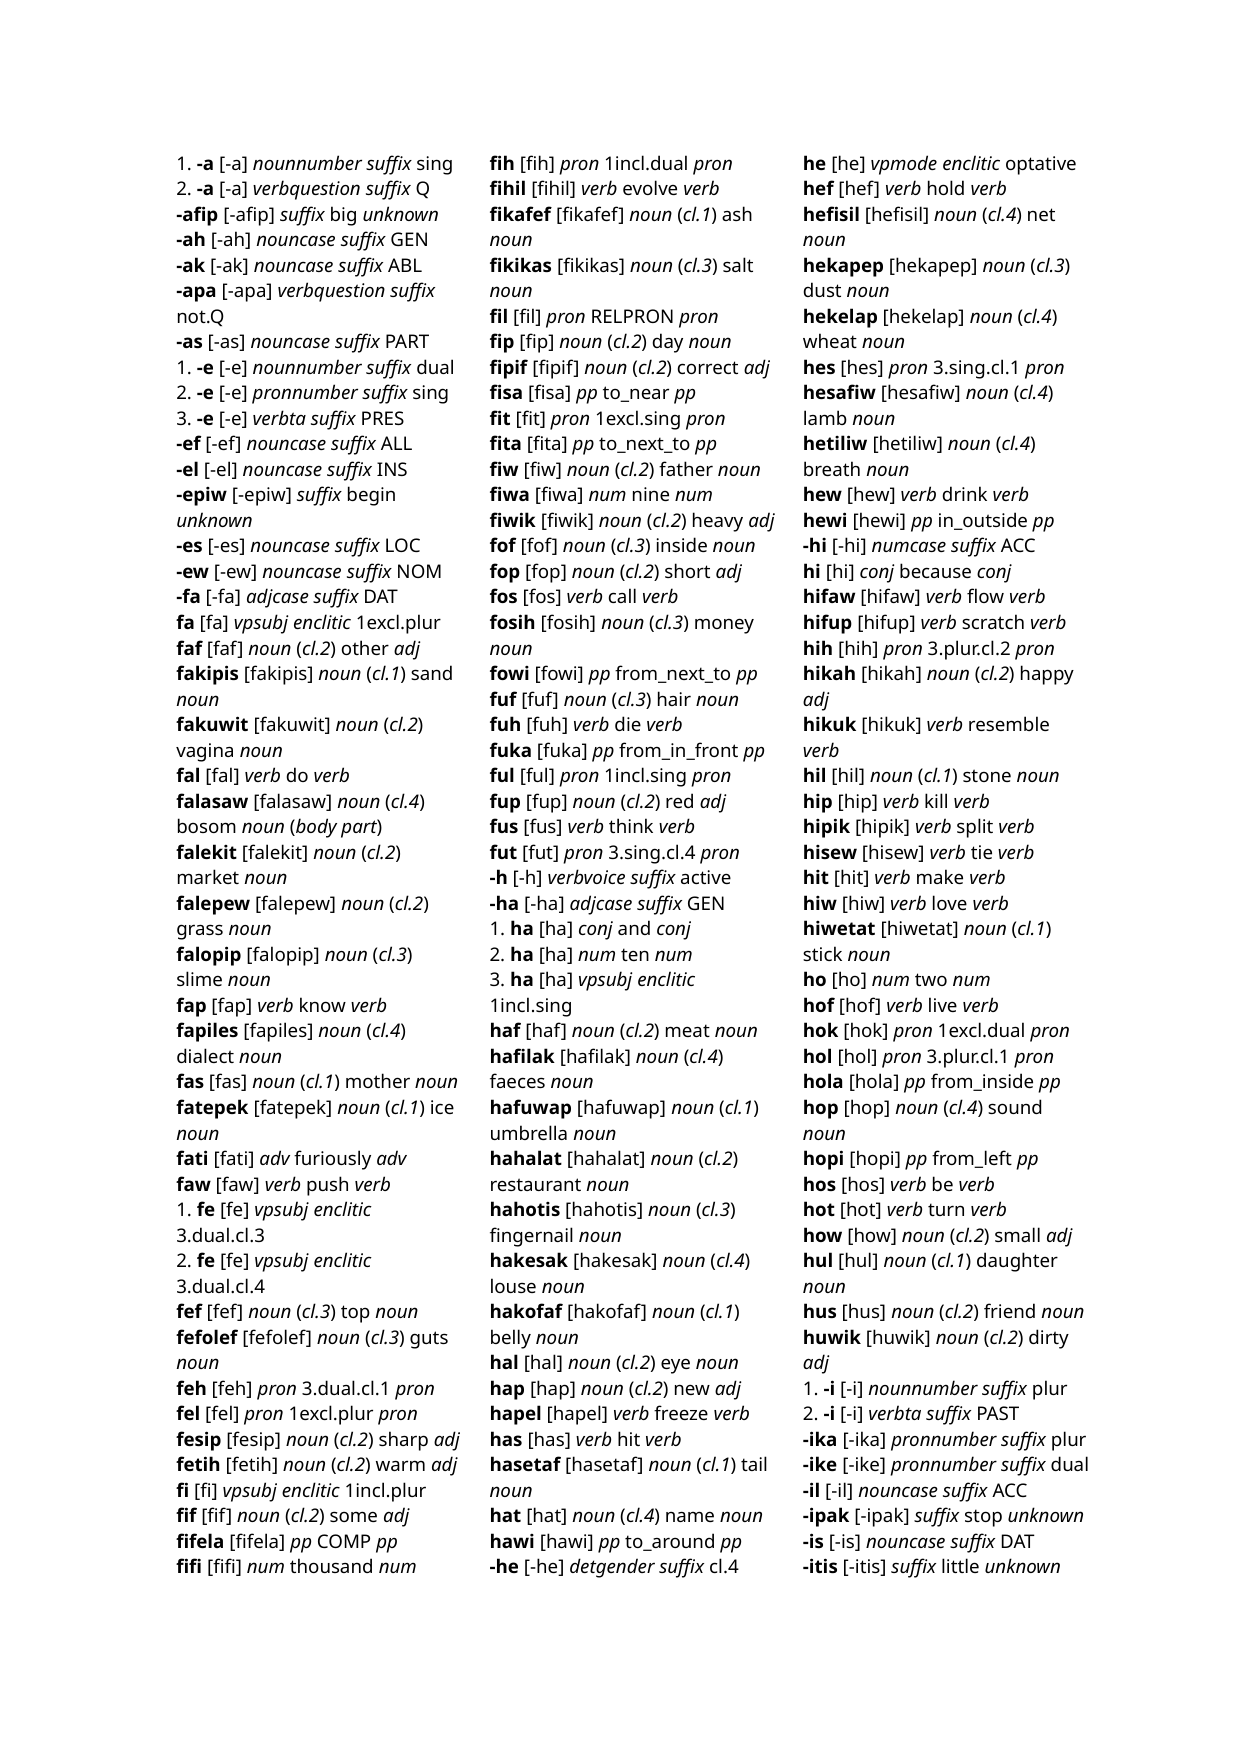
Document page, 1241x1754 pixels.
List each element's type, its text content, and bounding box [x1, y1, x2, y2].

text fikafef [fikafef] noun (cl.1) ash noun [489, 201, 777, 252]
text hekelap [hekelap] noun (cl.4) wheat noun [803, 303, 1090, 354]
text fit [fit] pron 1excl.sing pron [489, 405, 777, 431]
text fa [fa] vpsubj enclitic 1excl.plur [176, 609, 463, 635]
text -hi [-hi] numcase suffix ACC [803, 533, 1090, 558]
text fi [fi] vpsubj enclitic 1incl.plur [176, 1477, 463, 1503]
text -ef [-ef] nouncase suffix ALL [176, 431, 463, 456]
text hopi [hopi] pp from_left pp [803, 1145, 1090, 1171]
text -ah [-ah] nouncase suffix GEN [176, 227, 463, 252]
text fakipis [fakipis] noun (cl.1) sand noun [176, 660, 463, 711]
text -fa [-fa] adjcase suffix DAT [176, 584, 463, 609]
text hat [hat] noun (cl.4) name noun [489, 1503, 777, 1528]
text fefolef [fefolef] noun (cl.3) guts noun [176, 1324, 463, 1375]
text hiwetat [hiwetat] noun (cl.1) stick noun [803, 916, 1090, 967]
text fuka [fuka] pp from_in_front pp [489, 737, 777, 762]
text faf [faf] noun (cl.2) other adj [176, 635, 463, 660]
text -ew [-ew] nouncase suffix NOM [176, 558, 463, 584]
text fowi [fowi] pp from_next_to pp [489, 660, 777, 686]
text fesip [fesip] noun (cl.2) sharp adj [176, 1426, 463, 1452]
text fut [fut] pron 3.sing.cl.4 pron [489, 839, 777, 864]
text hil [hil] noun (cl.1) stone noun [803, 762, 1090, 788]
text 1. -i [-i] nounnumber suffix plur [803, 1375, 1090, 1401]
text hisew [hisew] verb tie verb [803, 839, 1090, 864]
text hew [hew] verb drink verb [803, 482, 1090, 507]
text fuf [fuf] noun (cl.3) hair noun [489, 686, 777, 711]
text hof [hof] verb live verb [803, 992, 1090, 1018]
text hol [hol] pron 3.plur.cl.1 pron [803, 1043, 1090, 1069]
text 3. ha [ha] vpsubj enclitic 1incl.sing [489, 967, 777, 1018]
text fakuwit [fakuwit] noun (cl.2) vagina noun [176, 711, 463, 762]
text fal [fal] verb do verb [176, 762, 463, 788]
text 2. -i [-i] verbta suffix PAST [803, 1401, 1090, 1426]
text hasetaf [hasetaf] noun (cl.1) tail noun [489, 1452, 777, 1503]
text hakofaf [hakofaf] noun (cl.1) belly noun [489, 1298, 777, 1349]
text fifi [fifi] num thousand num [176, 1554, 463, 1579]
text hafuwap [hafuwap] noun (cl.1) umbrella noun [489, 1094, 777, 1145]
text fiwik [fiwik] noun (cl.2) heavy adj [489, 507, 777, 533]
text hetiliw [hetiliw] noun (cl.4) breath noun [803, 431, 1090, 482]
text fif [fif] noun (cl.2) some adj [176, 1503, 463, 1528]
text -h [-h] verbvoice suffix active [489, 864, 777, 890]
text hiw [hiw] verb love verb [803, 890, 1090, 916]
text 1. ha [ha] conj and conj [489, 916, 777, 941]
text hafilak [hafilak] noun (cl.4) faeces noun [489, 1043, 777, 1094]
text falekit [falekit] noun (cl.2) market noun [176, 839, 463, 890]
text 3. -e [-e] verbta suffix PRES [176, 405, 463, 431]
text hikah [hikah] noun (cl.2) happy adj [803, 660, 1090, 711]
text -ike [-ike] pronnumber suffix dual [803, 1452, 1090, 1477]
text -is [-is] nouncase suffix DAT [803, 1528, 1090, 1554]
text fapiles [fapiles] noun (cl.4) dialect noun [176, 1018, 463, 1069]
text hifaw [hifaw] verb flow verb [803, 584, 1090, 609]
text hus [hus] noun (cl.2) friend noun [803, 1298, 1090, 1324]
text how [how] noun (cl.2) small adj [803, 1222, 1090, 1247]
text hahotis [hahotis] noun (cl.3) fingernail noun [489, 1196, 777, 1247]
text fikikas [fikikas] noun (cl.3) salt noun [489, 252, 777, 303]
text hip [hip] verb kill verb [803, 788, 1090, 813]
text ful [ful] pron 1incl.sing pron [489, 762, 777, 788]
text fap [fap] verb know verb [176, 992, 463, 1018]
text -ipak [-ipak] suffix stop unknown [803, 1503, 1090, 1528]
text haf [haf] noun (cl.2) meat noun [489, 1018, 777, 1043]
text -afip [-afip] suffix big unknown [176, 201, 463, 227]
text -ak [-ak] nouncase suffix ABL [176, 252, 463, 278]
text hesafiw [hesafiw] noun (cl.4) lamb noun [803, 380, 1090, 431]
text hal [hal] noun (cl.2) eye noun [489, 1349, 777, 1375]
text fisa [fisa] pp to_near pp [489, 380, 777, 405]
text fuh [fuh] verb die verb [489, 711, 777, 737]
text 1. -e [-e] nounnumber suffix dual [176, 354, 463, 380]
text 2. -a [-a] verbquestion suffix Q [176, 176, 463, 201]
text hop [hop] noun (cl.4) sound noun [803, 1094, 1090, 1145]
text huwik [huwik] noun (cl.2) dirty adj [803, 1324, 1090, 1375]
text -as [-as] nouncase suffix PART [176, 329, 463, 354]
text fosih [fosih] noun (cl.3) money noun [489, 609, 777, 660]
text fihil [fihil] verb evolve verb [489, 176, 777, 201]
text fati [fati] adv furiously adv [176, 1145, 463, 1171]
text hekapep [hekapep] noun (cl.3) dust noun [803, 252, 1090, 303]
text hes [hes] pron 3.sing.cl.1 pron [803, 354, 1090, 380]
text hul [hul] noun (cl.1) daughter noun [803, 1247, 1090, 1298]
text hos [hos] verb be verb [803, 1171, 1090, 1196]
text hawi [hawi] pp to_around pp [489, 1528, 777, 1554]
text fof [fof] noun (cl.3) inside noun [489, 533, 777, 558]
text -ika [-ika] pronnumber suffix plur [803, 1426, 1090, 1452]
text hi [hi] conj because conj [803, 558, 1090, 584]
text hakesak [hakesak] noun (cl.4) louse noun [489, 1247, 777, 1298]
text hot [hot] verb turn verb [803, 1196, 1090, 1222]
text -epiw [-epiw] suffix begin unknown [176, 482, 463, 533]
text hok [hok] pron 1excl.dual pron [803, 1018, 1090, 1043]
text fos [fos] verb call verb [489, 584, 777, 609]
text fip [fip] noun (cl.2) day noun [489, 329, 777, 354]
text ho [ho] num two num [803, 967, 1090, 992]
text -itis [-itis] suffix little unknown [803, 1554, 1090, 1579]
text fus [fus] verb think verb [489, 813, 777, 839]
text fas [fas] noun (cl.1) mother noun [176, 1069, 463, 1094]
text fifela [fifela] pp COMP pp [176, 1528, 463, 1554]
text -ha [-ha] adjcase suffix GEN [489, 890, 777, 916]
text falasaw [falasaw] noun (cl.4) bosom noun (body part) [176, 788, 463, 839]
text feh [feh] pron 3.dual.cl.1 pron [176, 1375, 463, 1401]
text 1. -a [-a] nounnumber suffix sing [176, 150, 463, 176]
text -he [-he] detgender suffix cl.4 [489, 1554, 777, 1579]
text fita [fita] pp to_next_to pp [489, 431, 777, 456]
text hifup [hifup] verb scratch verb [803, 609, 1090, 635]
text -el [-el] nouncase suffix INS [176, 456, 463, 482]
text fel [fel] pron 1excl.plur pron [176, 1401, 463, 1426]
text -es [-es] nouncase suffix LOC [176, 533, 463, 558]
text fih [fih] pron 1incl.dual pron [489, 150, 777, 176]
text hih [hih] pron 3.plur.cl.2 pron [803, 635, 1090, 660]
text fetih [fetih] noun (cl.2) warm adj [176, 1452, 463, 1477]
text fiwa [fiwa] num nine num [489, 482, 777, 507]
text falopip [falopip] noun (cl.3) slime noun [176, 941, 463, 992]
text hit [hit] verb make verb [803, 864, 1090, 890]
text fatepek [fatepek] noun (cl.1) ice noun [176, 1094, 463, 1145]
text hikuk [hikuk] verb resemble verb [803, 711, 1090, 762]
text he [he] vpmode enclitic optative [803, 150, 1090, 176]
text -il [-il] nouncase suffix ACC [803, 1477, 1090, 1503]
text 2. fe [fe] vpsubj enclitic 3.dual.cl.4 [176, 1247, 463, 1298]
text fup [fup] noun (cl.2) red adj [489, 788, 777, 813]
text hef [hef] verb hold verb [803, 176, 1090, 201]
text hap [hap] noun (cl.2) new adj [489, 1375, 777, 1401]
text 1. fe [fe] vpsubj enclitic 3.dual.cl.3 [176, 1196, 463, 1247]
text -apa [-apa] verbquestion suffix not.Q [176, 278, 463, 329]
text fiw [fiw] noun (cl.2) father noun [489, 456, 777, 482]
text hefisil [hefisil] noun (cl.4) net noun [803, 201, 1090, 252]
text 2. ha [ha] num ten num [489, 941, 777, 967]
text falepew [falepew] noun (cl.2) grass noun [176, 890, 463, 941]
text fil [fil] pron RELPRON pron [489, 303, 777, 329]
text fop [fop] noun (cl.2) short adj [489, 558, 777, 584]
text hapel [hapel] verb freeze verb [489, 1401, 777, 1426]
text fipif [fipif] noun (cl.2) correct adj [489, 354, 777, 380]
text hola [hola] pp from_inside pp [803, 1069, 1090, 1094]
text hahalat [hahalat] noun (cl.2) restaurant noun [489, 1145, 777, 1196]
text 2. -e [-e] pronnumber suffix sing [176, 380, 463, 405]
text fef [fef] noun (cl.3) top noun [176, 1298, 463, 1324]
text hipik [hipik] verb split verb [803, 813, 1090, 839]
text hewi [hewi] pp in_outside pp [803, 507, 1090, 533]
text faw [faw] verb push verb [176, 1171, 463, 1196]
text has [has] verb hit verb [489, 1426, 777, 1452]
